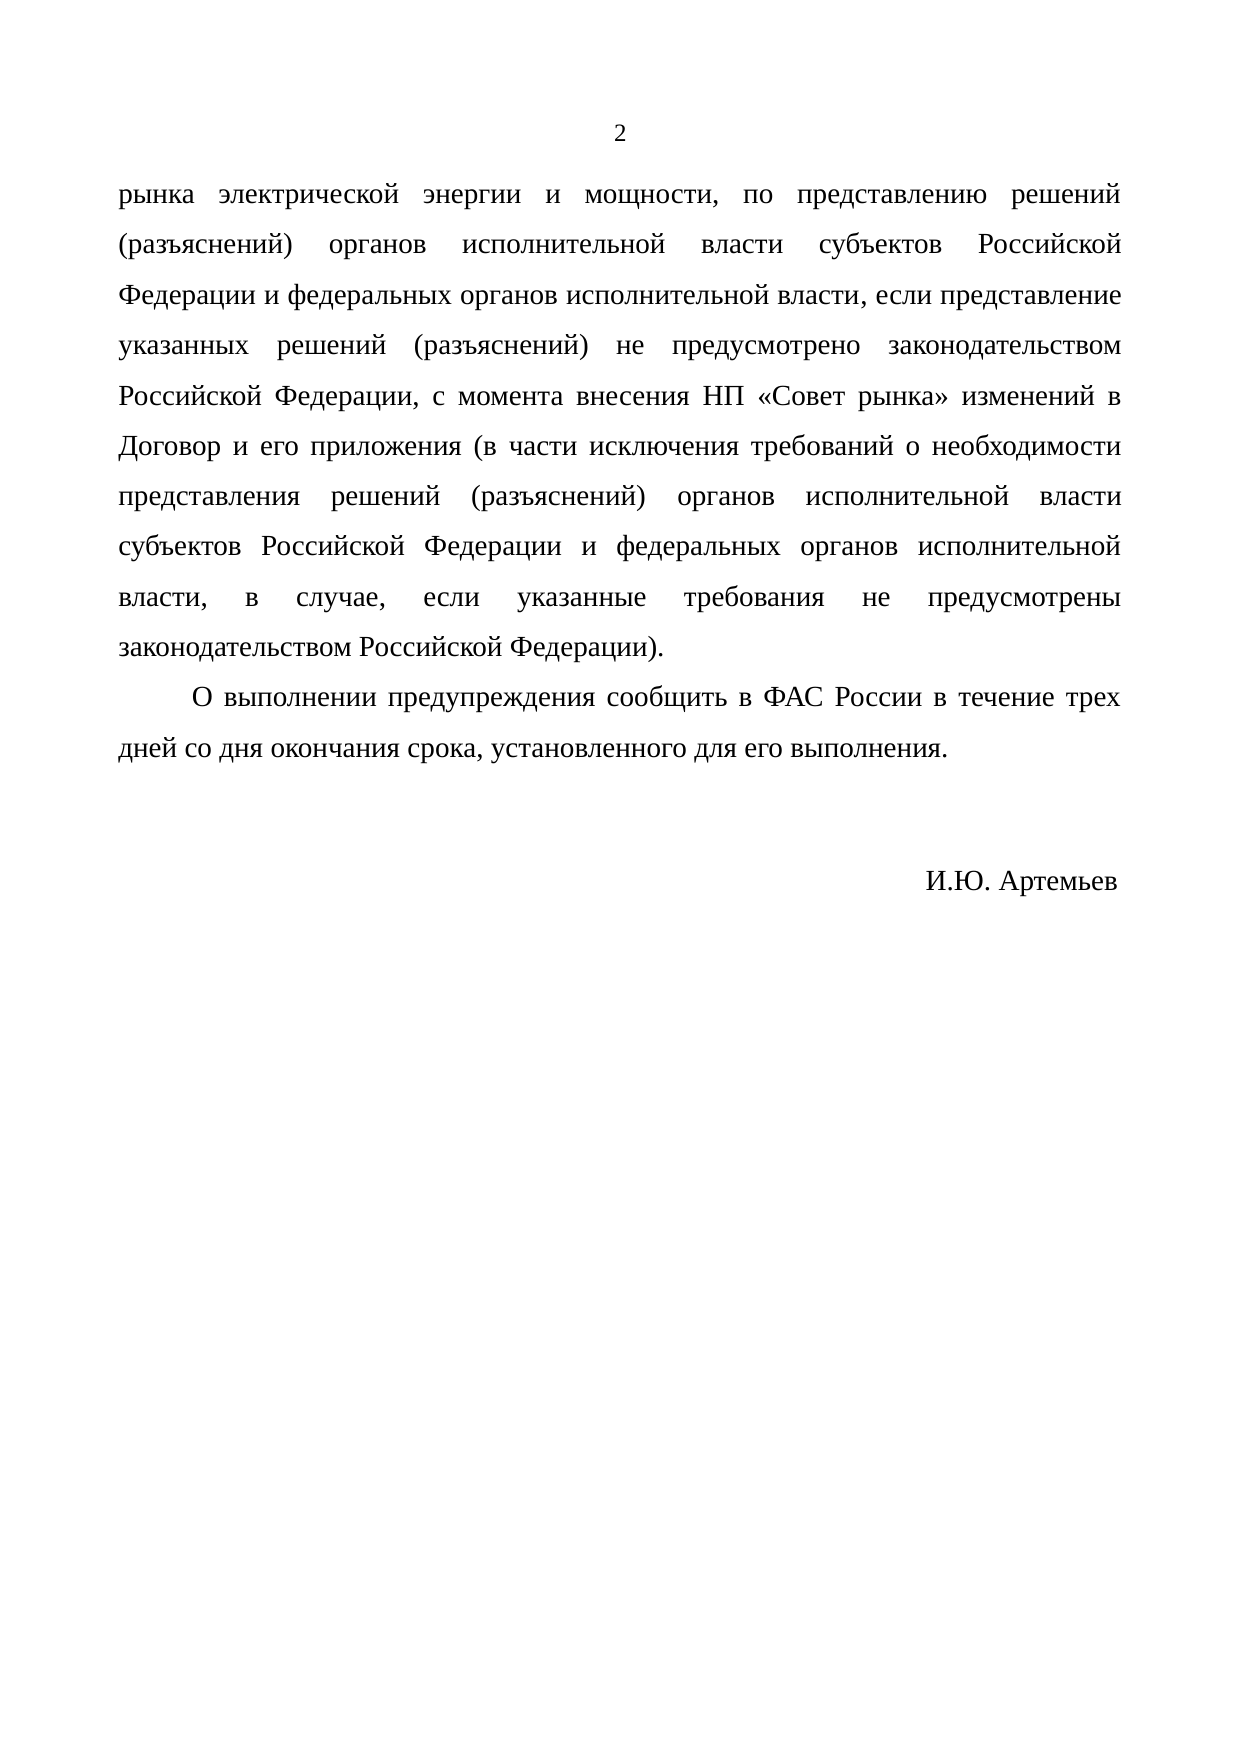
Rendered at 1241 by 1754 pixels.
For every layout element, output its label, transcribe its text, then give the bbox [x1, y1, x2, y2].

text О выполнении предупреждения сообщить в ФАС России в течение трех дней со дня окончания срока, установленного для его выполнения. [118, 679, 1122, 763]
text И.Ю. Артемьев [118, 863, 1122, 896]
text рынка электрической энергии и мощности, по представлению решений (разъяснений) органов исполнительной власти субъектов Российской Федерации и федеральных органов исполнительной власти, если представление указанных решений (разъяснений) не предусмотрено законодательством Российской Федерации, с момента внесения НП «Совет рынка» изменений в Договор и его приложения (в части исключения требований о необходимости представления решений (разъяснений) органов исполнительной власти субъектов Российской Федерации и федеральных органов исполнительной власти, в случае, если указанные требования не предусмотрены законодательством Российской Федерации). [118, 176, 1122, 663]
